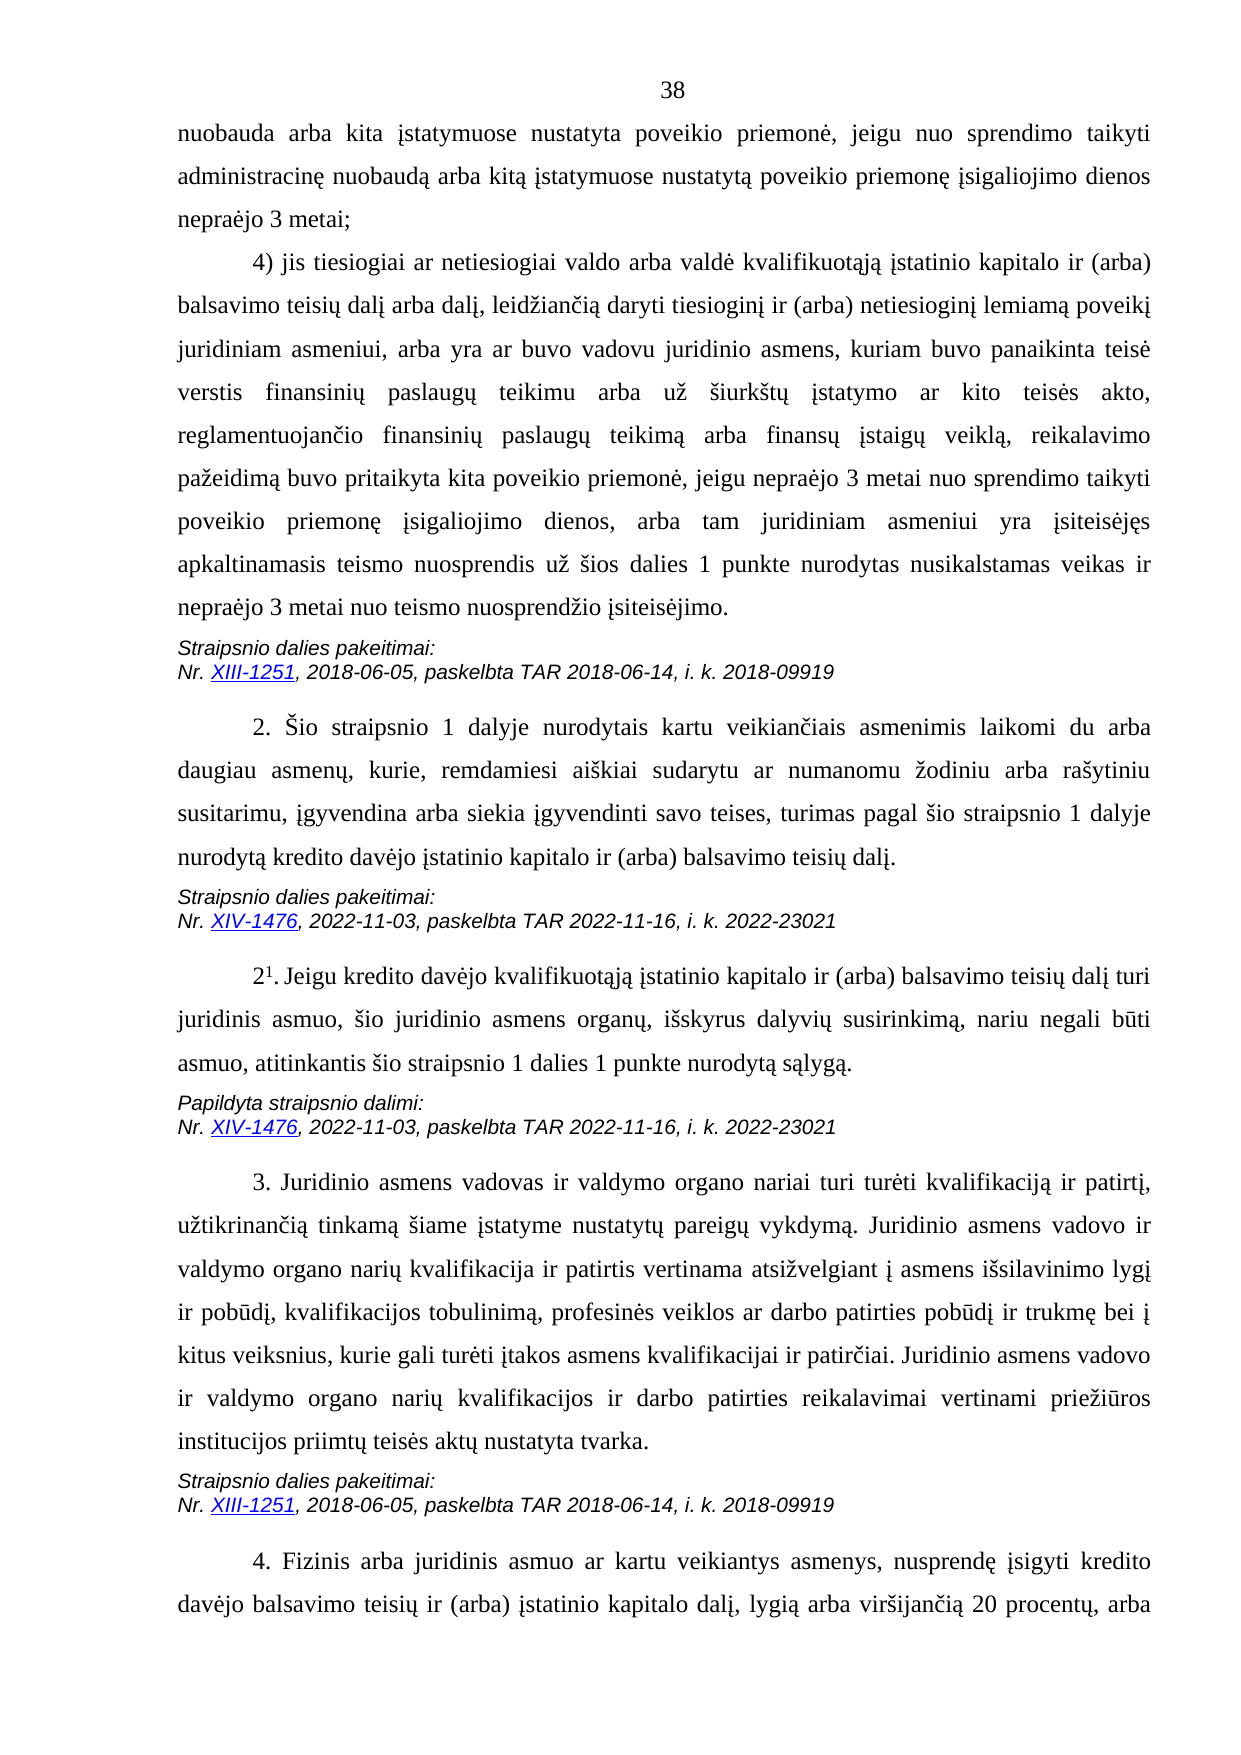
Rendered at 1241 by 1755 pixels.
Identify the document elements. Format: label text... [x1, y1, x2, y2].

text 21. Jeigu kredito davėjo kvalifikuotąją įstatinio kapitalo ir (arba) balsavimo teisių dalį turi juridinis asmuo, šio juridinio asmens organų, išskyrus dalyvių susirinkimą, nariu negali būti asmuo, atitinkantis šio straipsnio 1 dalies 1 punkte nurodytą sąlygą. [177, 961, 1152, 1076]
text Straipsnio dalies pakeitimai: [177, 636, 1152, 659]
text Nr. XIII-1251, 2018-06-05, paskelbta TAR 2018-06-14, i. k. 2018-09919 [177, 659, 1152, 683]
text Nr. XIV-1476, 2022-11-03, paskelbta TAR 2022-11-16, i. k. 2022-23021 [177, 1115, 1152, 1139]
text 4. Fizinis arba juridinis asmuo ar kartu veikiantys asmenys, nusprendę įsigyti kredito davėjo balsavimo teisių ir (arba) įstatinio kapitalo dalį, lygią arba viršijančią 20 procentų, arba [177, 1546, 1152, 1618]
text 4) jis tiesiogiai ar netiesiogiai valdo arba valdė kvalifikuotąją įstatinio kapitalo ir (arba) balsavimo teisių dalį arba dalį, leidžiančią daryti tiesioginį ir (arba) netiesioginį lemiamą poveikį juridiniam asmeniui, arba yra ar buvo vadovu juridinio asmens, kuriam buvo panaikinta teisė verstis finansinių paslaugų teikimu arba už šiurkštų įstatymo ar kito teisės akto, reglamentuojančio finansinių paslaugų teikimą arba finansų įstaigų veiklą, reikalavimo pažeidimą buvo pritaikyta kita poveikio priemonė, jeigu nepraėjo 3 metai nuo sprendimo taikyti poveikio priemonę įsigaliojimo dienos, arba tam juridiniam asmeniui yra įsiteisėjęs apkaltinamasis teismo nuosprendis už šios dalies 1 punkte nurodytas nusikalstamas veikas ir nepraėjo 3 metai nuo teismo nuosprendžio įsiteisėjimo. [177, 247, 1152, 621]
text 3. Juridinio asmens vadovas ir valdymo organo nariai turi turėti kvalifikaciją ir patirtį, užtikrinančią tinkamą šiame įstatyme nustatytų pareigų vykdymą. Juridinio asmens vadovo ir valdymo organo narių kvalifikacija ir patirtis vertinama atsižvelgiant į asmens išsilavinimo lygį ir pobūdį, kvalifikacijos tobulinimą, profesinės veiklos ar darbo patirties pobūdį ir trukmę bei į kitus veiksnius, kurie gali turėti įtakos asmens kvalifikacijai ir patirčiai. Juridinio asmens vadovo ir valdymo organo narių kvalifikacijos ir darbo patirties reikalavimai vertinami priežiūros institucijos priimtų teisės aktų nustatyta tvarka. [177, 1167, 1152, 1455]
text Nr. XIV-1476, 2022-11-03, paskelbta TAR 2022-11-16, i. k. 2022-23021 [177, 909, 1152, 933]
text Papildyta straipsnio dalimi: [177, 1091, 1152, 1115]
text Straipsnio dalies pakeitimai: [177, 885, 1152, 909]
text nuobauda arba kita įstatymuose nustatyta poveikio priemonė, jeigu nuo sprendimo taikyti administracinę nuobaudą arba kitą įstatymuose nustatytą poveikio priemonę įsigaliojimo dienos nepraėjo 3 metai; [177, 118, 1152, 233]
text 2. Šio straipsnio 1 dalyje nurodytais kartu veikiančiais asmenimis laikomi du arba daugiau asmenų, kurie, remdamiesi aiškiai sudarytu ar numanomu žodiniu arba rašytiniu susitarimu, įgyvendina arba siekia įgyvendinti savo teises, turimas pagal šio straipsnio 1 dalyje nurodytą kredito davėjo įstatinio kapitalo ir (arba) balsavimo teisių dalį. [177, 712, 1152, 870]
text Straipsnio dalies pakeitimai: [177, 1469, 1152, 1493]
text Nr. XIII-1251, 2018-06-05, paskelbta TAR 2018-06-14, i. k. 2018-09919 [177, 1493, 1152, 1517]
